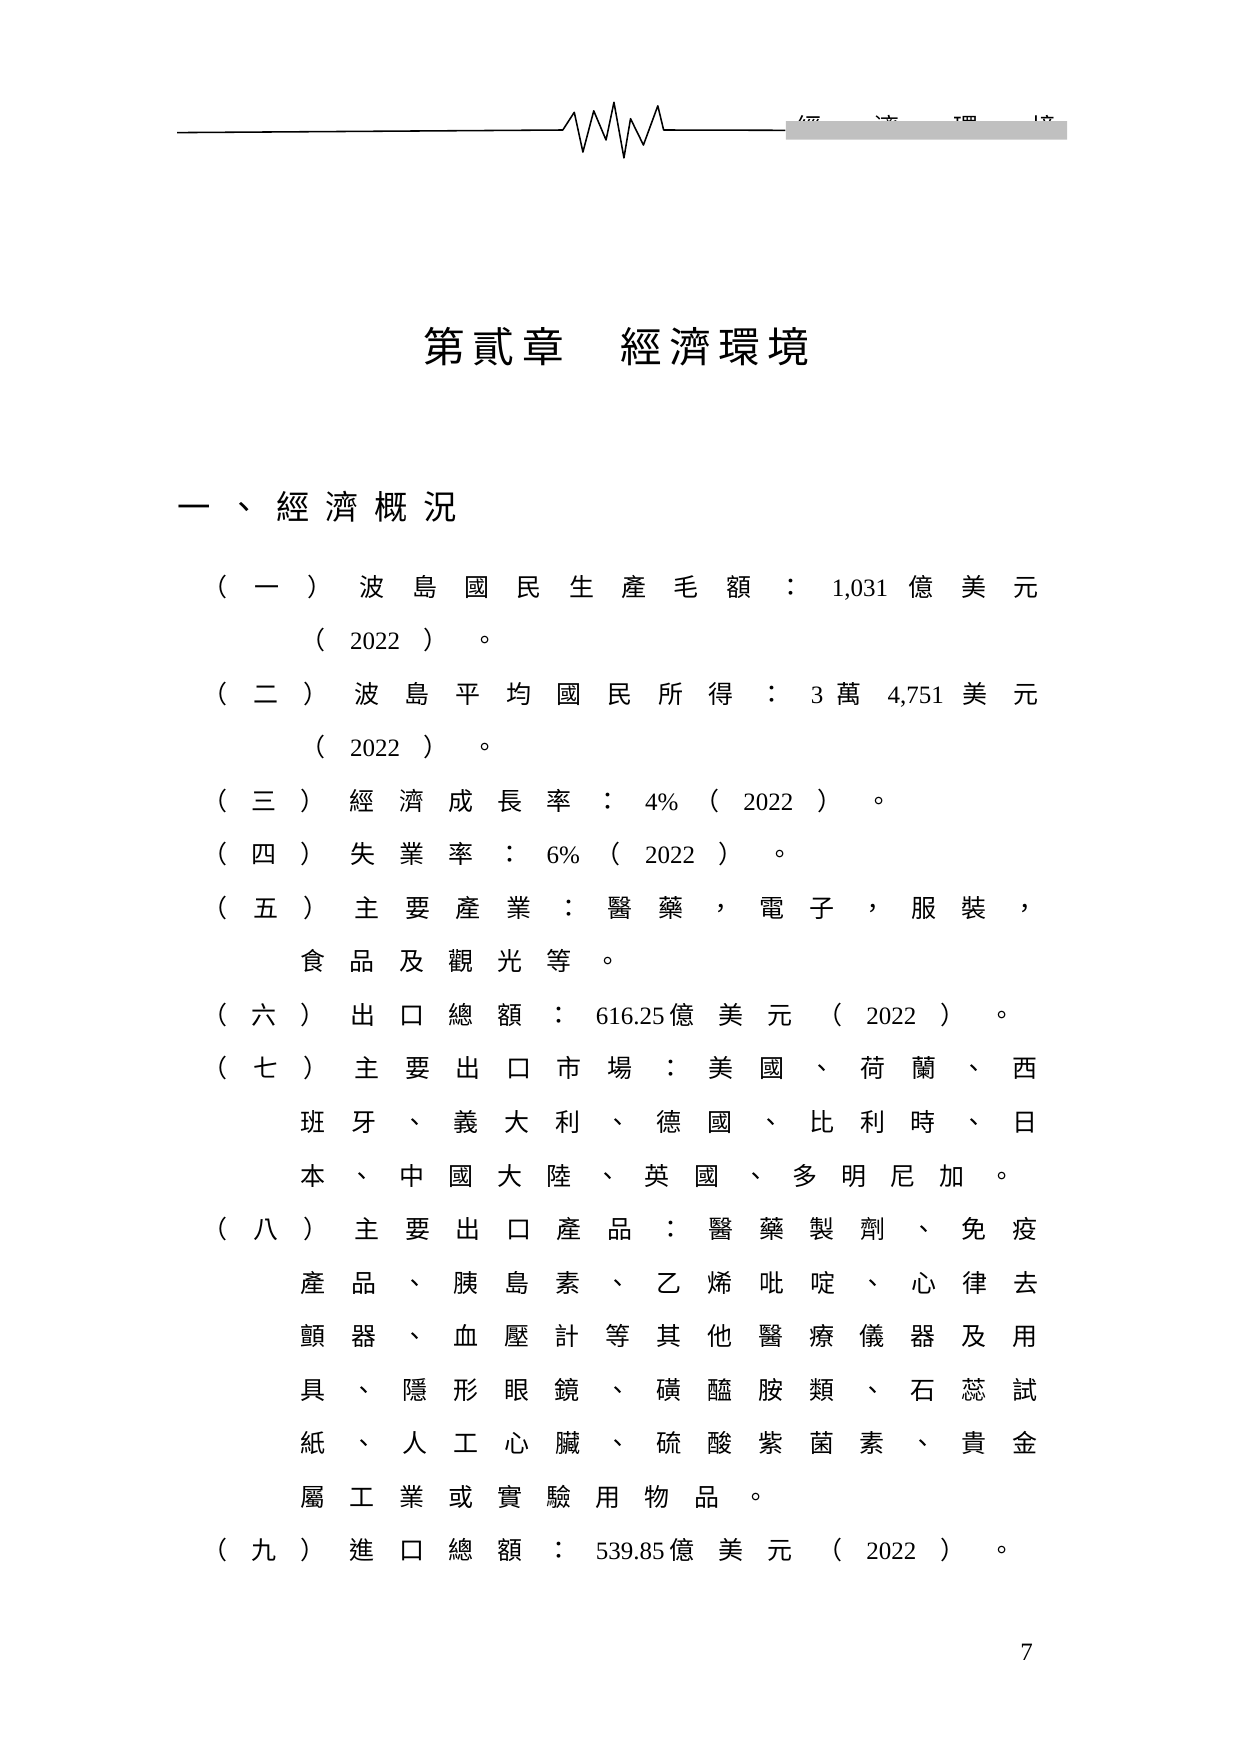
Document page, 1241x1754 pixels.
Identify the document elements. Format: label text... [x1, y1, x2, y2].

text （八）主要出口產品：醫藥製劑、免疫產品、胰島素、乙烯吡啶、心律去顫器、血壓計等其他醫療儀器及用具、隱形眼鏡、磺醯胺類、石蕊試紙、人工心臟、硫酸紫菌素、貴金屬工業或實驗用物品。 [202, 1201, 1063, 1522]
text （六）出口總額：616.25億美元（2022）。 [202, 987, 1063, 1040]
text （五）主要產業：醫藥，電子，服裝，食品及觀光等。 [202, 880, 1063, 987]
text （一）波島國民生產毛額：1,031億美元（2022）。 [202, 558, 1063, 666]
text （二）波島平均國民所得：3萬4,751美元（2022）。 [202, 666, 1063, 773]
text 第貳章 經濟環境 [178, 291, 1063, 398]
text （四）失業率：6%（2022）。 [202, 826, 1063, 880]
text （九）進口總額：539.85億美元（2022）。 [202, 1522, 1063, 1576]
text （三）經濟成長率：4%（2022）。 [202, 773, 1063, 826]
text （七）主要出口市場：美國、荷蘭、西班牙、義大利、德國、比利時、日本、中國大陸、英國、多明尼加。 [202, 1040, 1063, 1201]
text 一、經濟概況 [178, 478, 1063, 532]
